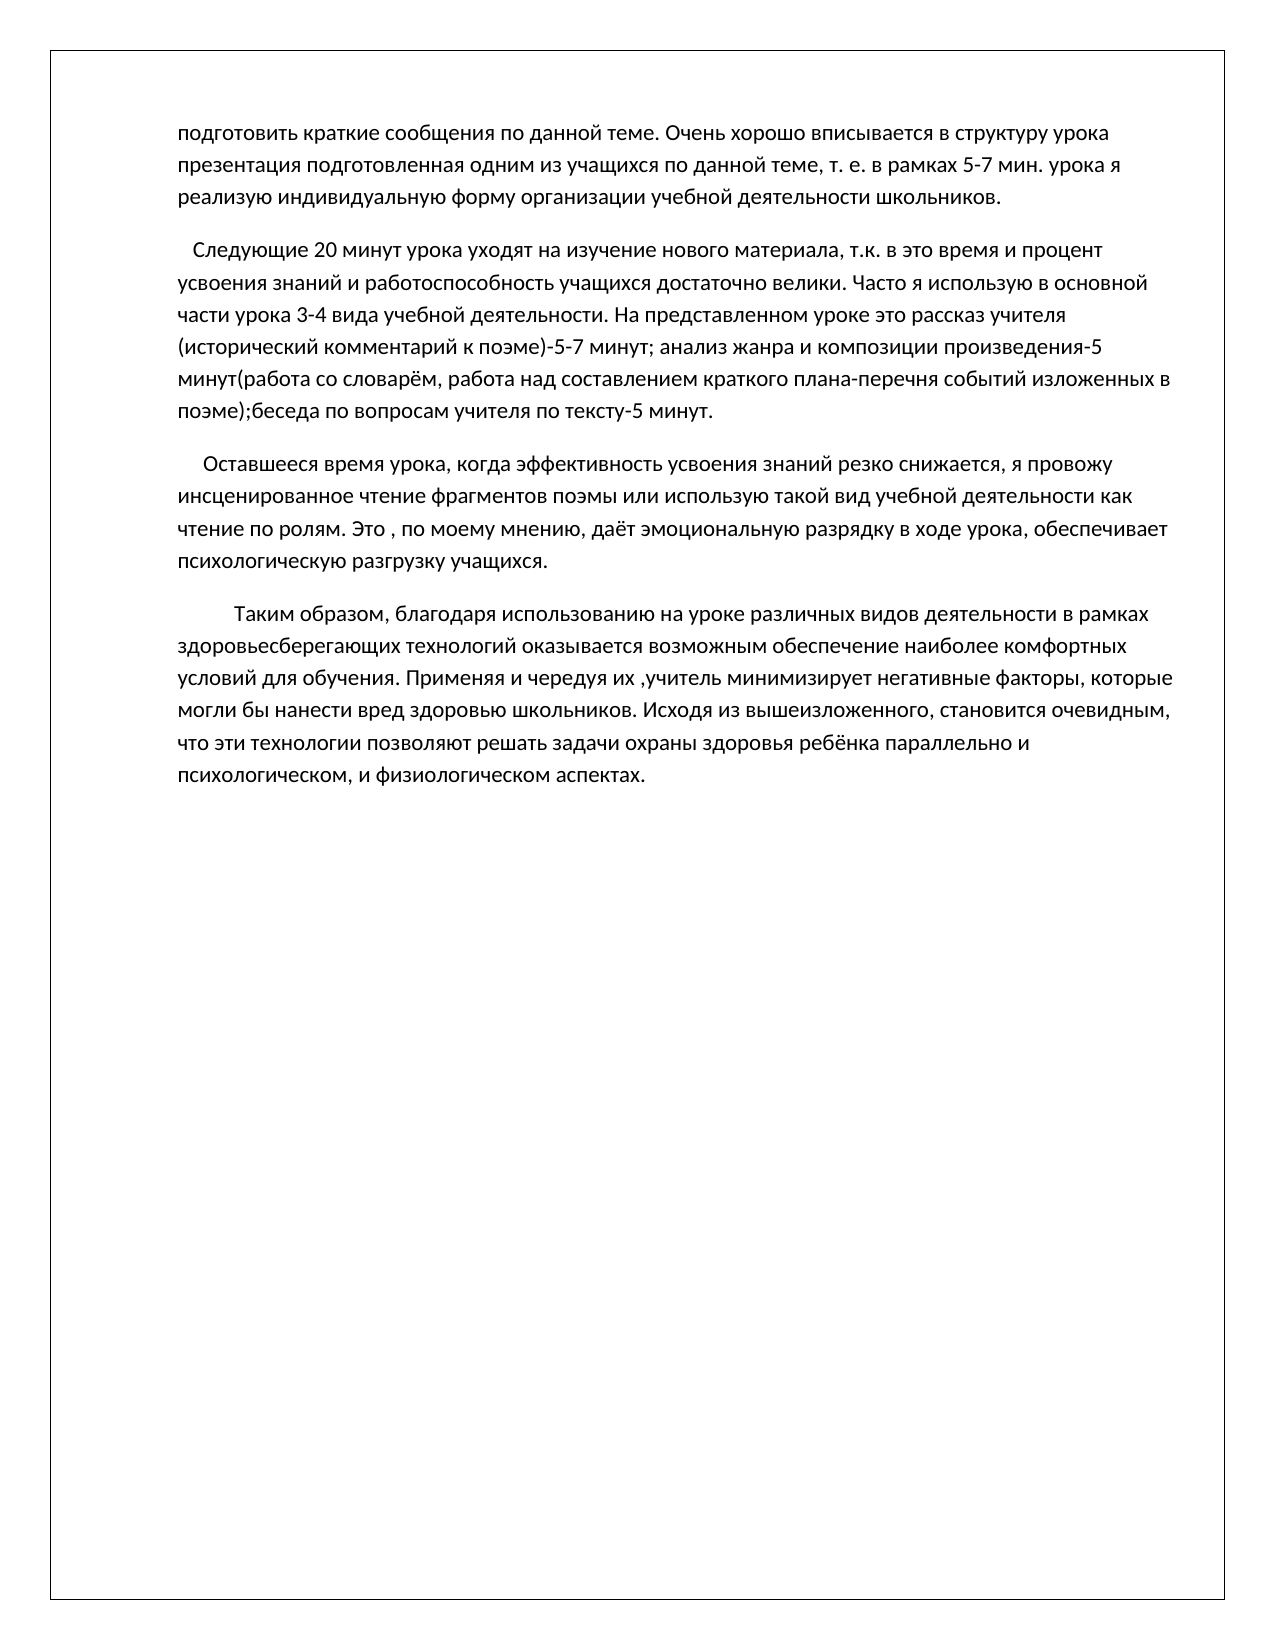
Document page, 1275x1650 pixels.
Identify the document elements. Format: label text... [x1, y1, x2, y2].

text Оставшееся время урока, когда эффективность усвоения знаний резко снижается, я провожу инсценированное чтение фрагментов поэмы или использую такой вид учебной деятельности как чтение по ролям. Это , по моему мнению, даёт эмоциональную разрядку в ходе урока, обеспечивает психологическую разгрузку учащихся. [177, 449, 1186, 574]
text подготовить краткие сообщения по данной теме. Очень хорошо вписывается в структуру урока презентация подготовленная одним из учащихся по данной теме, т. е. в рамках 5-7 мин. урока я реализую индивидуальную форму организации учебной деятельности школьников. [177, 118, 1186, 211]
text Таким образом, благодаря использованию на уроке различных видов деятельности в рамках здоровьесберегающих технологий оказывается возможным обеспечение наиболее комфортных условий для обучения. Применяя и чередуя их ,учитель минимизирует негативные факторы, которые могли бы нанести вред здоровью школьников. Исходя из вышеизложенного, становится очевидным, что эти технологии позволяют решать задачи охраны здоровья ребёнка параллельно и психологическом, и физиологическом аспектах. [177, 599, 1186, 788]
text Следующие 20 минут урока уходят на изучение нового материала, т.к. в это время и процент усвоения знаний и работоспособность учащихся достаточно велики. Часто я использую в основной части урока 3-4 вида учебной деятельности. На представленном уроке это рассказ учителя (исторический комментарий к поэме)-5-7 минут; анализ жанра и композиции произведения-5 минут(работа со словарём, работа над составлением краткого плана-перечня событий изложенных в поэме);беседа по вопросам учителя по тексту-5 минут. [177, 236, 1186, 424]
